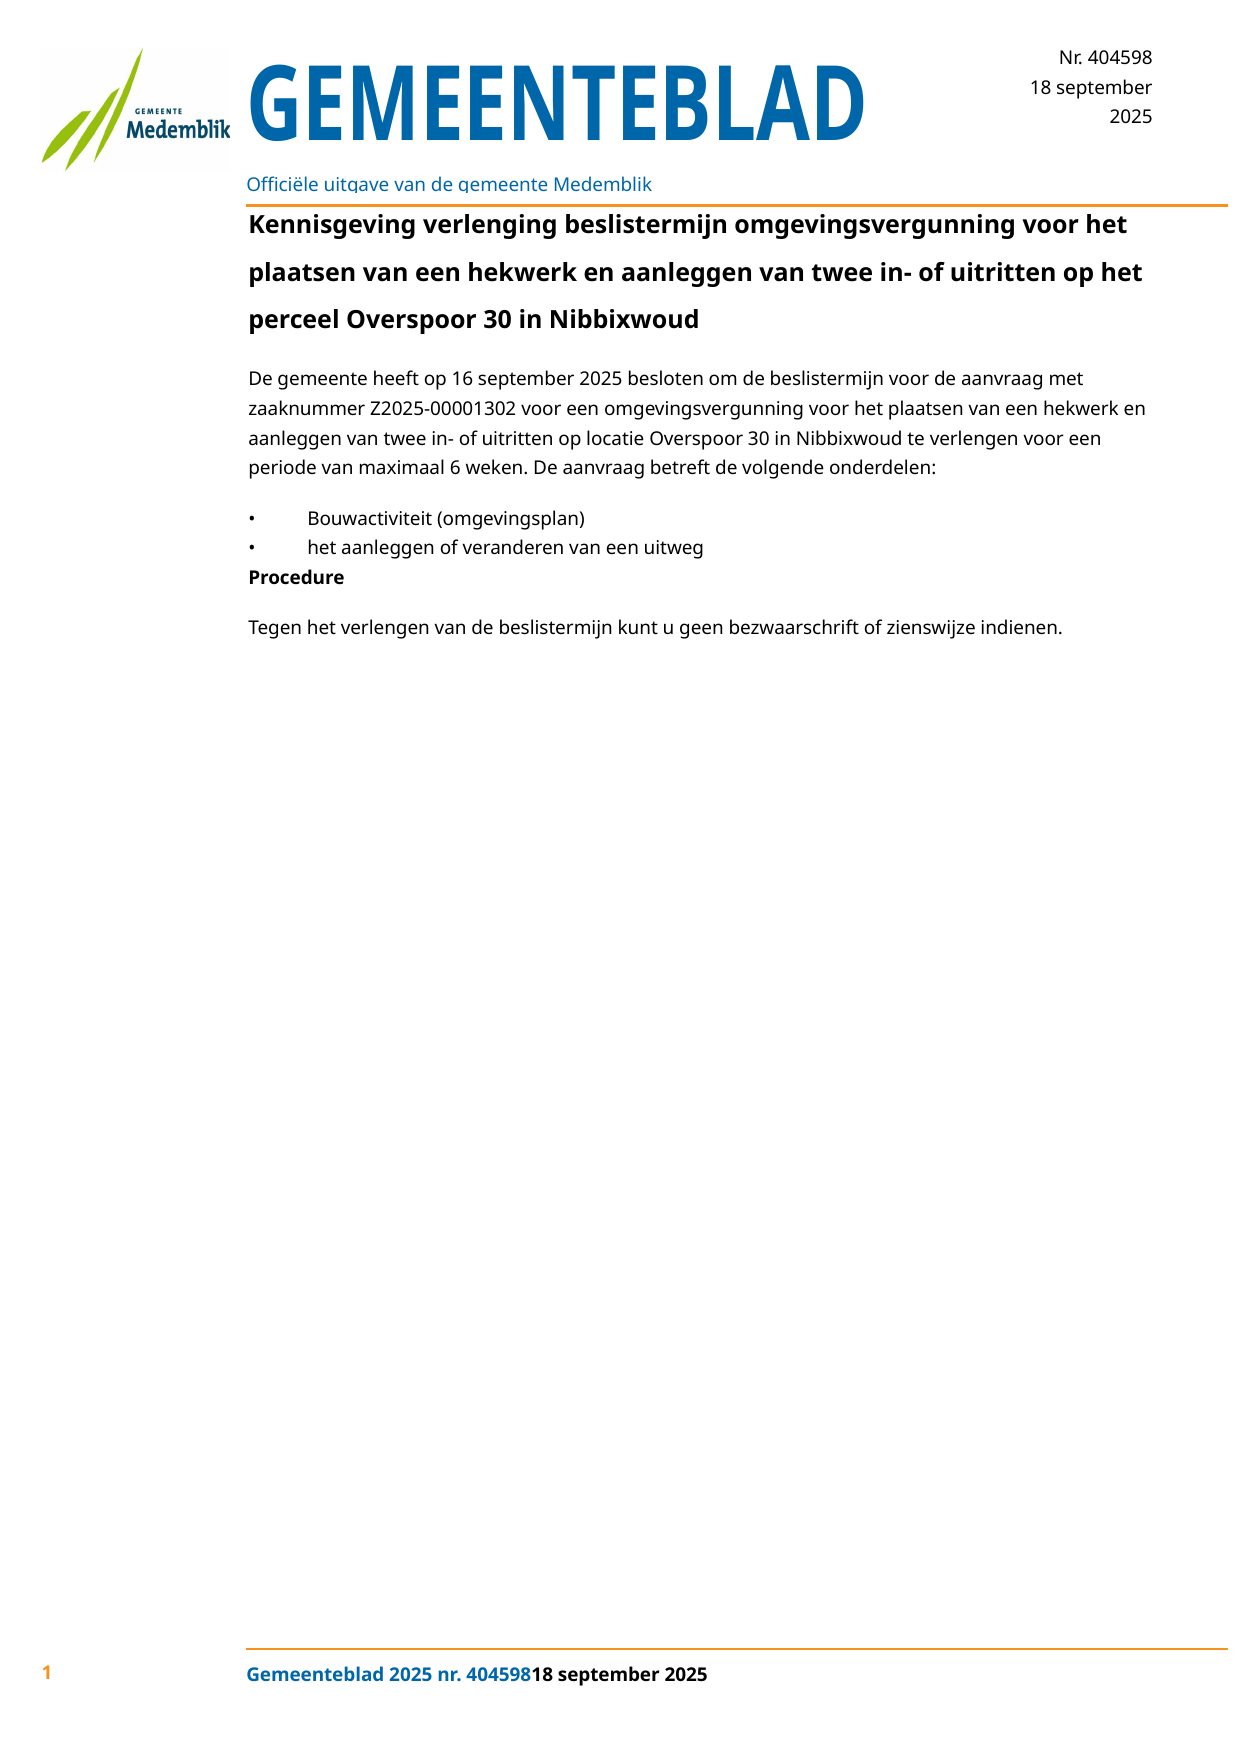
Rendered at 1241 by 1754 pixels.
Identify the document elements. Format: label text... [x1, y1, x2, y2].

list het aanleggen of veranderen van een uitweg [248, 534, 1152, 560]
picture [41, 47, 231, 172]
text De gemeente heeft op 16 september 2025 besloten om de beslistermijn voor de aanvraag met zaaknummer Z2025-00001302 voor een omgevingsvergunning voor het plaatsen van een hekwerk en aanleggen van twee in- of uitritten op locatie Overspoor 30 in Nibbixwoud te verlengen voor een periode van maximaal 6 weken. De aanvraag betreft de volgende onderdelen: [248, 366, 1152, 480]
text Tegen het verlengen van de beslistermijn kunt u geen bezwaarschrift of zienswijze indienen. [248, 614, 1152, 640]
list Bouwactiviteit (omgevingsplan) [248, 505, 1152, 530]
text Procedure [248, 564, 1152, 589]
text Kennisgeving verlenging beslistermijn omgevingsvergunning voor het plaatsen van een hekwerk en aanleggen van twee in- of uitritten op het perceel Overspoor 30 in Nibbixwoud [248, 207, 1152, 336]
